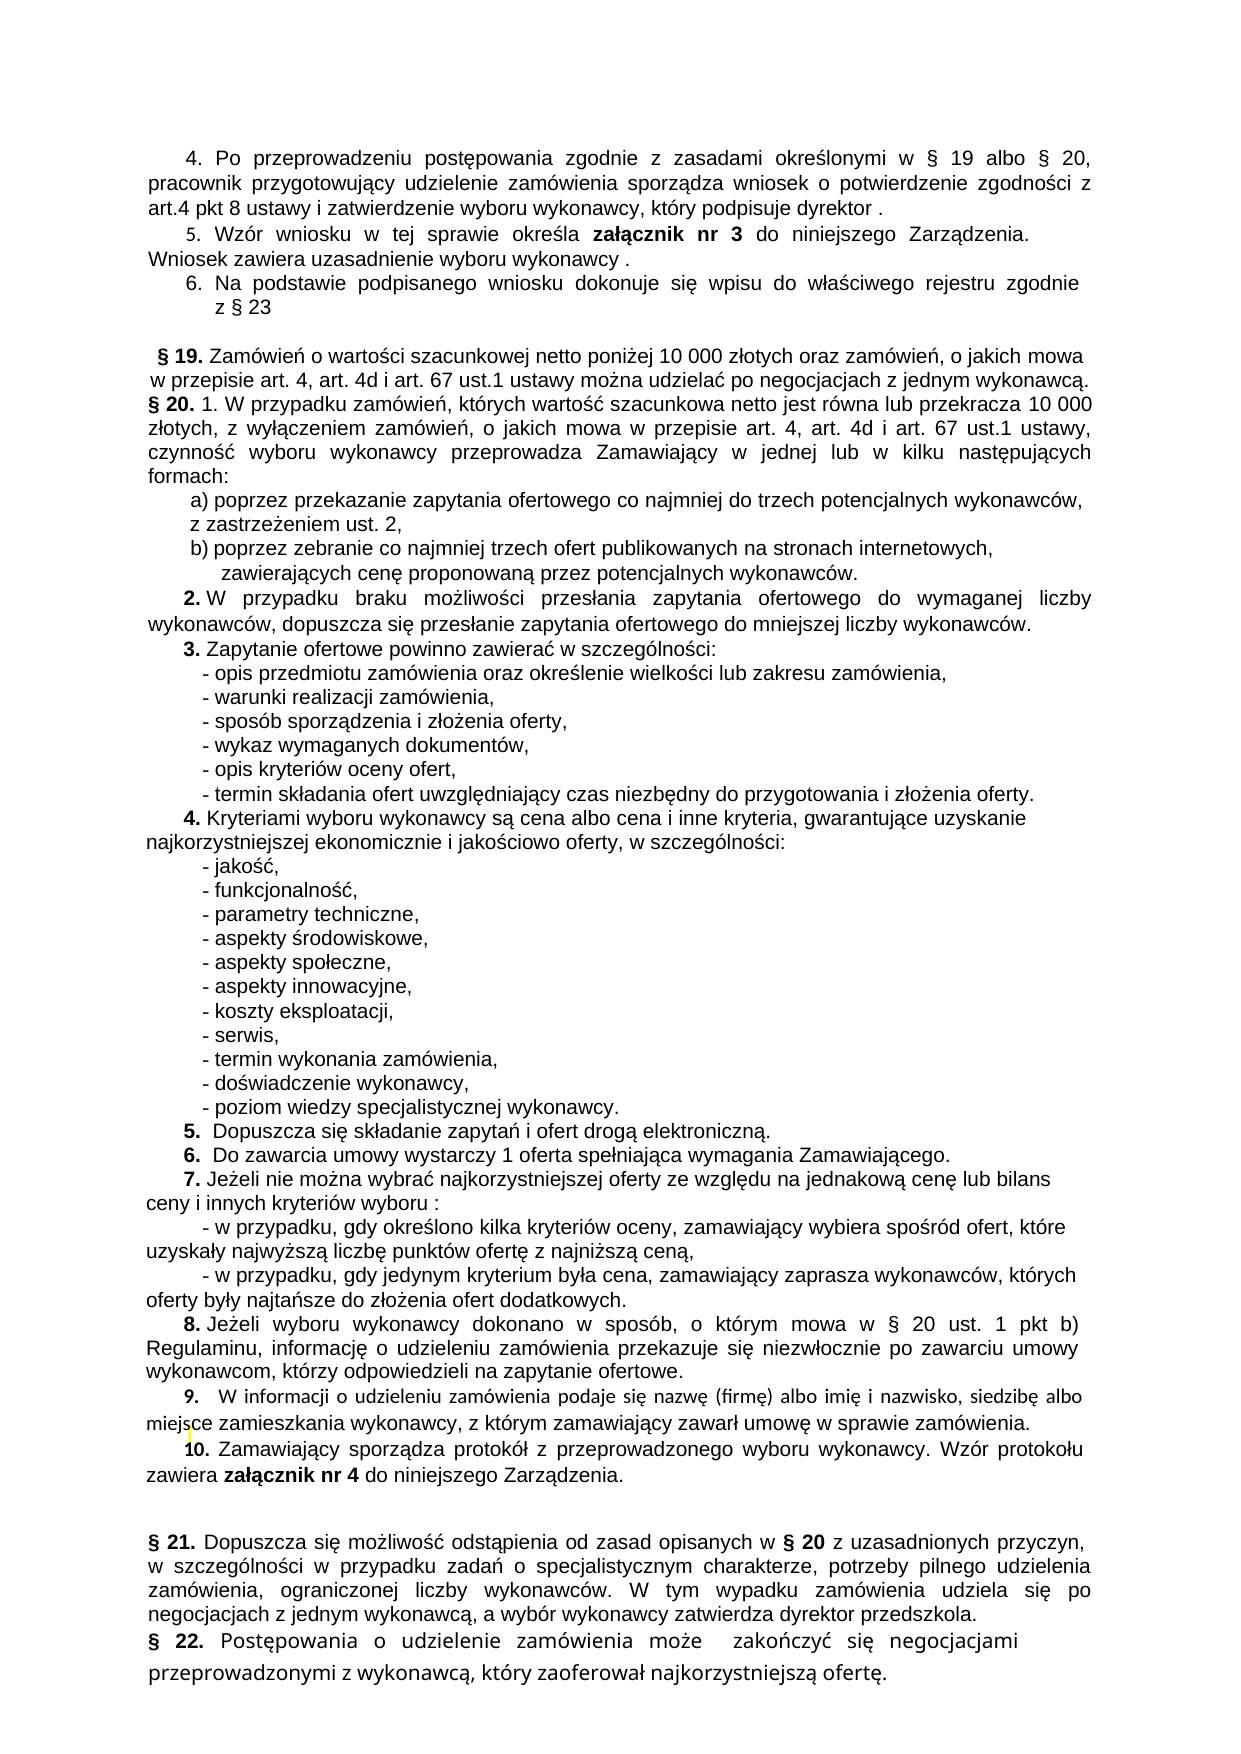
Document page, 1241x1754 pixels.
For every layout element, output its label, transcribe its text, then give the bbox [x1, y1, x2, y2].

text § 20. 1. W przypadku zamówień, których wartość szacunkowa netto jest równa lub przekracza 10 000 złotych, z wyłączeniem zamówień, o jakich mowa w przepisie art. 4, art. 4d i art. 67 ust.1 ustawy, czynność wyboru wykonawcy przeprowadza Zamawiający w jednej lub w kilku następujących formach: [148, 392, 1092, 488]
list sposób sporządzenia i złożenia oferty, [202, 709, 1092, 733]
list doświadczenie wykonawcy, [202, 1071, 1092, 1095]
list warunki realizacji zamówienia, [202, 685, 1092, 709]
list poprzez zebranie co najmniej trzech ofert publikowanych na stronach internetowych, zawierających cenę proponowaną przez potencjalnych wykonawców. [190, 536, 994, 585]
list funkcjonalność, [202, 878, 1092, 902]
list Na podstawie podpisanego wniosku dokonuje się wpisu do właściwego rejestru zgodnie z § 23 [185, 271, 1092, 319]
list termin wykonania zamówienia, [202, 1047, 1092, 1071]
list aspekty środowiskowe, [202, 926, 1092, 950]
text § 19. Zamówień o wartości szacunkowej netto poniżej 10 000 złotych oraz zamówień, o jakich mowa w przepisie art. 4, art. 4d i art. 67 ust.1 ustawy można udzielać po negocjacjach z jednym wykonawcą. [148, 344, 1092, 392]
list Jeżeli wyboru wykonawcy dokonano w sposób, o którym mowa w § 20 ust. 1 pkt b) Regulaminu, informację o udzieleniu zamówienia przekazuje się niezwłocznie po zawarciu umowy wykonawcom, którzy odpowiedzieli na zapytanie ofertowe. [146, 1311, 1080, 1383]
list aspekty społeczne, [202, 950, 1092, 974]
list termin składania ofert uwzględniający czas niezbędny do przygotowania i złożenia oferty. [202, 781, 1092, 806]
list aspekty innowacyjne, [202, 974, 1092, 998]
list W przypadku braku możliwości przesłania zapytania ofertowego do wymaganej liczby wykonawców, dopuszcza się przesłanie zapytania ofertowego do mniejszej liczby wykonawców. [148, 586, 1092, 635]
list Do zawarcia umowy wystarczy 1 oferta spełniająca wymagania Zamawiającego. [183, 1143, 1092, 1167]
list W informacji o udzieleniu zamówienia podaje się nazwę (firmę) albo imię i nazwisko, siedzibę albo miejsce zamieszkania wykonawcy, z którym zamawiający zawarł umowę w sprawie zamówienia. [146, 1383, 1084, 1435]
list Wzór wniosku w tej sprawie określa załącznik nr 3 do niniejszego Zarządzenia. Wniosek zawiera uzasadnienie wyboru wykonawcy . [148, 221, 1030, 271]
text § 21. Dopuszcza się możliwość odstąpienia od zasad opisanych w § 20 z uzasadnionych przyczyn, w szczególności w przypadku zadań o specjalistycznym charakterze, potrzeby pilnego udzielenia zamówienia, ograniczonej liczby wykonawców. W tym wypadku zamówienia udziela się po negocjacjach z jednym wykonawcą, a wybór wykonawcy zatwierdza dyrektor przedszkola. [148, 1530, 1092, 1626]
text § 22. Postępowania o udzielenie zamówienia może zakończyć się negocjacjami przeprowadzonymi z wykonawcą, który zaoferował najkorzystniejszą ofertę. [148, 1626, 1019, 1687]
list Jeżeli nie można wybrać najkorzystniejszej oferty ze względu na jednakową cenę lub bilans ceny i innych kryteriów wyboru : [146, 1167, 1053, 1215]
list poziom wiedzy specjalistycznej wykonawcy. [202, 1095, 1092, 1119]
list koszty eksploatacji, [202, 998, 1092, 1023]
list parametry techniczne, [202, 902, 1092, 926]
list serwis, [202, 1023, 1092, 1047]
list poprzez przekazanie zapytania ofertowego co najmniej do trzech potencjalnych wykonawców, z zastrzeżeniem ust. 2, [189, 488, 1084, 536]
list w przypadku, gdy jedynym kryterium była cena, zamawiający zaprasza wykonawców, których oferty były najtańsze do złożenia ofert dodatkowych. [146, 1263, 1078, 1311]
list Dopuszcza się składanie zapytań i ofert drogą elektroniczną. [183, 1119, 1092, 1143]
list w przypadku, gdy określono kilka kryteriów oceny, zamawiający wybiera spośród ofert, które uzyskały najwyższą liczbę punktów ofertę z najniższą ceną, [146, 1215, 1067, 1263]
list jakość, [202, 853, 1092, 878]
list Zamawiający sporządza protokół z przeprowadzonego wyboru wykonawcy. Wzór protokołu zawiera załącznik nr 4 do niniejszego Zarządzenia. [146, 1437, 1084, 1487]
list Kryteriami wyboru wykonawcy są cena albo cena i inne kryteria, gwarantujące uzyskanie najkorzystniejszej ekonomicznie i jakościowo oferty, w szczególności: [146, 806, 1028, 853]
list Zapytanie ofertowe powinno zawierać w szczególności: [183, 637, 1092, 661]
list opis kryteriów oceny ofert, [202, 757, 1092, 781]
list wykaz wymaganych dokumentów, [202, 733, 1092, 757]
text 4. Po przeprowadzeniu postępowania zgodnie z zasadami określonymi w § 19 albo § 20, pracownik przygotowujący udzielenie zamówienia sporządza wniosek o potwierdzenie zgodności z art.4 pkt 8 ustawy i zatwierdzenie wyboru wykonawcy, który podpisuje dyrektor . [148, 146, 1092, 220]
list opis przedmiotu zamówienia oraz określenie wielkości lub zakresu zamówienia, [202, 661, 1092, 685]
